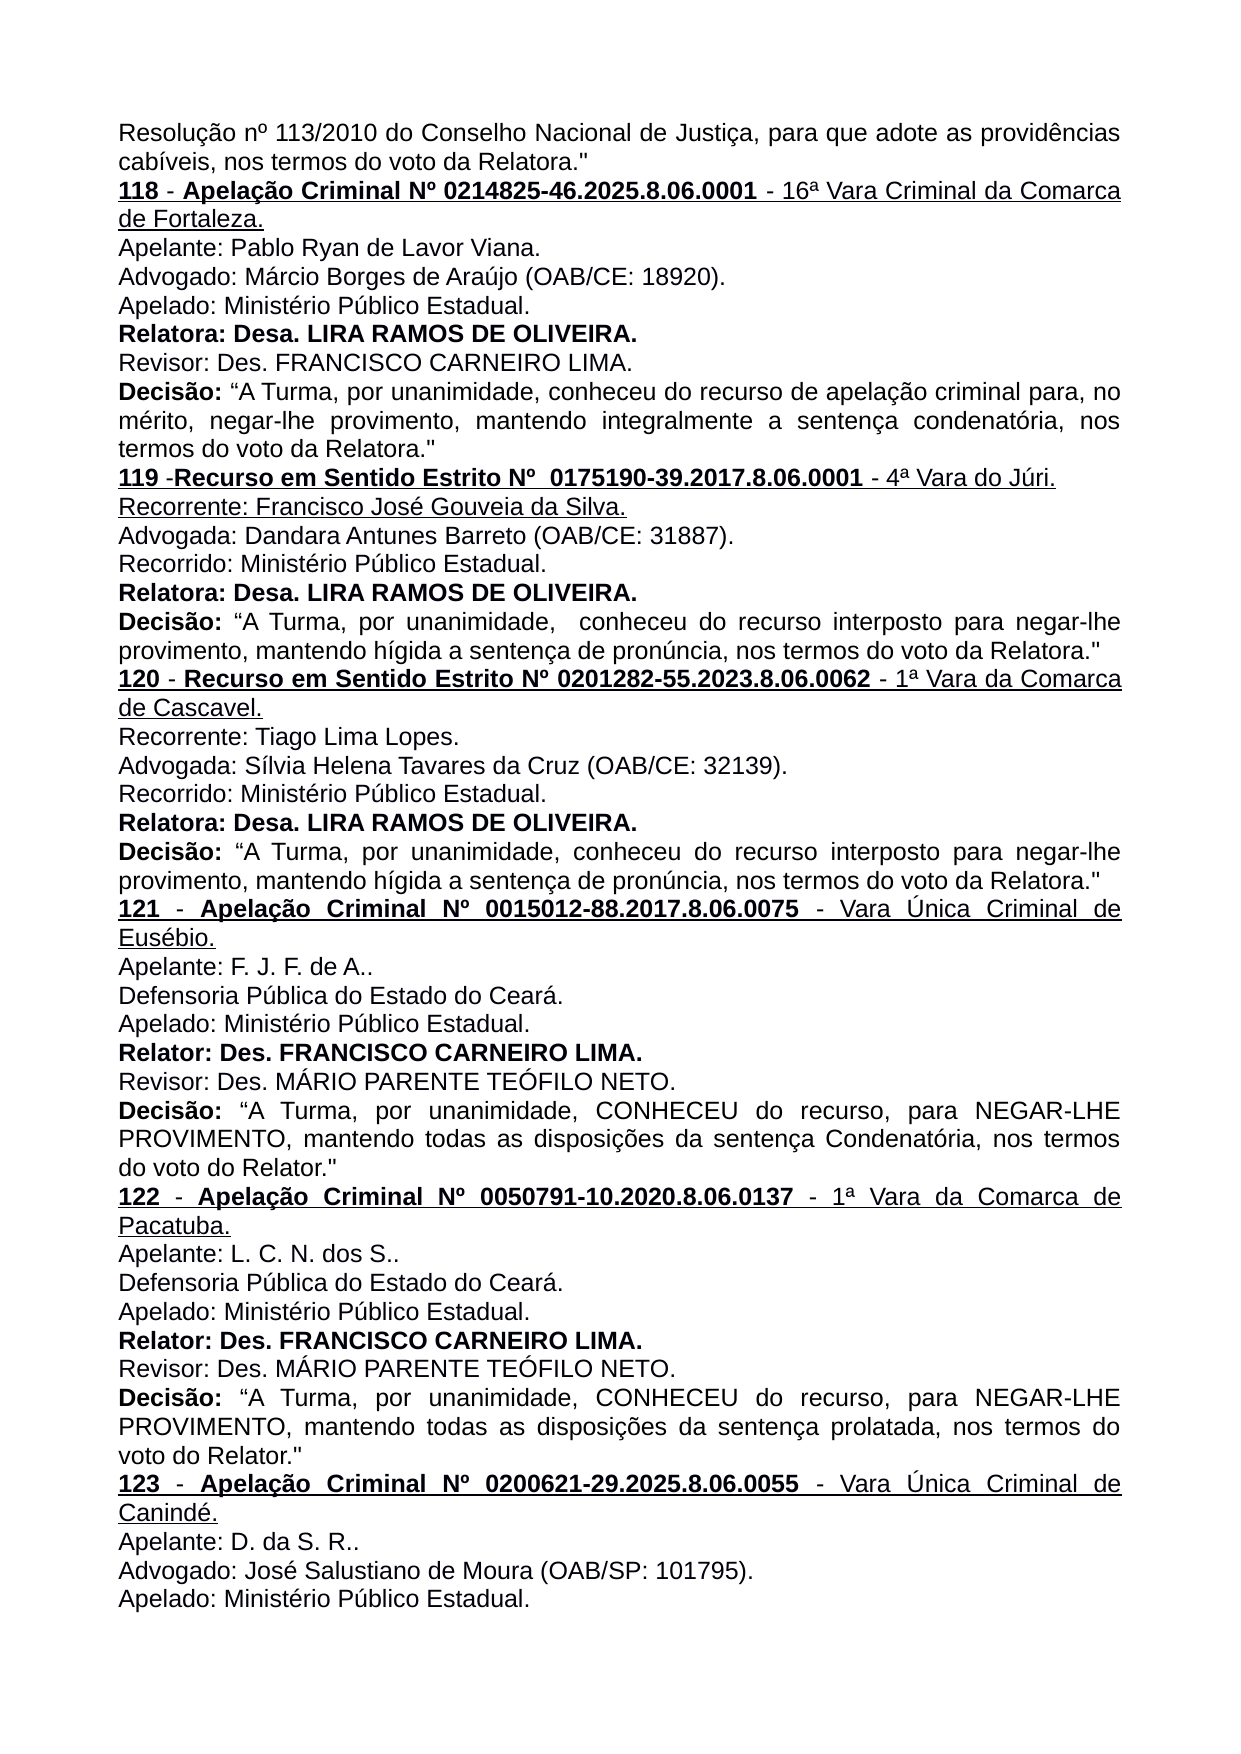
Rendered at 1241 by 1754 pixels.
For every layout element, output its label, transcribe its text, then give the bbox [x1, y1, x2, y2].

text Relatora: Desa. LIRA RAMOS DE OLIVEIRA. [118, 319, 1122, 348]
text Revisor: Des. FRANCISCO CARNEIRO LIMA. [118, 348, 1122, 377]
text Decisão: “A Turma, por unanimidade, CONHECEU do recurso, para NEGAR-LHE PROVIMENTO, mantendo todas as disposições da sentença prolatada, nos termos do voto do Relator." [118, 1383, 1122, 1469]
text Apelante: F. J. F. de A.. [118, 952, 1122, 981]
text Relator: Des. FRANCISCO CARNEIRO LIMA. [118, 1326, 1122, 1354]
text Eusébio. [118, 921, 1122, 952]
text Apelado: Ministério Público Estadual. [118, 291, 1122, 319]
text Apelante: L. C. N. dos S.. [118, 1239, 1122, 1268]
text Recorrido: Ministério Público Estadual. [118, 779, 1122, 808]
text Decisão: “A Turma, por unanimidade, CONHECEU do recurso, para NEGAR-LHE PROVIMENTO, mantendo todas as disposições da sentença Condenatória, nos termos do voto do Relator." [118, 1096, 1122, 1182]
text 123 - Apelação Criminal Nº 0200621-29.2025.8.06.0055 - Vara Única Criminal de [118, 1469, 1122, 1494]
text Revisor: Des. MÁRIO PARENTE TEÓFILO NETO. [118, 1354, 1122, 1383]
text 119 -Recurso em Sentido Estrito Nº 0175190-39.2017.8.06.0001 - 4ª Vara do Júri. [118, 463, 1122, 492]
text Revisor: Des. MÁRIO PARENTE TEÓFILO NETO. [118, 1067, 1122, 1096]
text Pacatuba. [118, 1208, 1122, 1239]
text Apelado: Ministério Público Estadual. [118, 1584, 1122, 1613]
text Recorrente: Francisco José Gouveia da Silva. [118, 492, 1122, 521]
text Decisão: “A Turma, por unanimidade, conheceu do recurso interposto para negar-lhe provimento, mantendo hígida a sentença de pronúncia, nos termos do voto da Relatora." [118, 607, 1122, 664]
text 122 - Apelação Criminal Nº 0050791-10.2020.8.06.0137 - 1ª Vara da Comarca de [118, 1182, 1122, 1207]
text Resolução nº 113/2010 do Conselho Nacional de Justiça, para que adote as providências cabíveis, nos termos do voto da Relatora." [118, 118, 1122, 176]
text Apelado: Ministério Público Estadual. [118, 1297, 1122, 1326]
text de Cascavel. [118, 691, 1122, 722]
text Advogado: Márcio Borges de Araújo (OAB/CE: 18920). [118, 262, 1122, 291]
text Decisão: “A Turma, por unanimidade, conheceu do recurso interposto para negar-lhe provimento, mantendo hígida a sentença de pronúncia, nos termos do voto da Relatora." [118, 837, 1122, 894]
text Relatora: Desa. LIRA RAMOS DE OLIVEIRA. [118, 808, 1122, 837]
text 118 - Apelação Criminal Nº 0214825-46.2025.8.06.0001 - 16ª Vara Criminal da Comarca de Fortaleza. [118, 176, 1122, 233]
text Apelante: D. da S. R.. [118, 1527, 1122, 1556]
text Recorrido: Ministério Público Estadual. [118, 549, 1122, 578]
text Relator: Des. FRANCISCO CARNEIRO LIMA. [118, 1038, 1122, 1067]
text 121 - Apelação Criminal Nº 0015012-88.2017.8.06.0075 - Vara Única Criminal de [118, 894, 1122, 919]
text Decisão: “A Turma, por unanimidade, conheceu do recurso de apelação criminal para, no mérito, negar-lhe provimento, mantendo integralmente a sentença condenatória, nos termos do voto da Relatora." [118, 377, 1122, 463]
text Canindé. [118, 1496, 1122, 1527]
text Advogada: Dandara Antunes Barreto (OAB/CE: 31887). [118, 521, 1122, 549]
text Advogada: Sílvia Helena Tavares da Cruz (OAB/CE: 32139). [118, 751, 1122, 779]
text Relatora: Desa. LIRA RAMOS DE OLIVEIRA. [118, 578, 1122, 607]
text Advogado: José Salustiano de Moura (OAB/SP: 101795). [118, 1556, 1122, 1584]
text Defensoria Pública do Estado do Ceará. [118, 1268, 1122, 1297]
text Defensoria Pública do Estado do Ceará. [118, 981, 1122, 1009]
text Apelante: Pablo Ryan de Lavor Viana. [118, 233, 1122, 262]
text 120 - Recurso em Sentido Estrito Nº 0201282-55.2023.8.06.0062 - 1ª Vara da Comarca [118, 664, 1122, 689]
text Apelado: Ministério Público Estadual. [118, 1009, 1122, 1038]
text Recorrente: Tiago Lima Lopes. [118, 722, 1122, 751]
